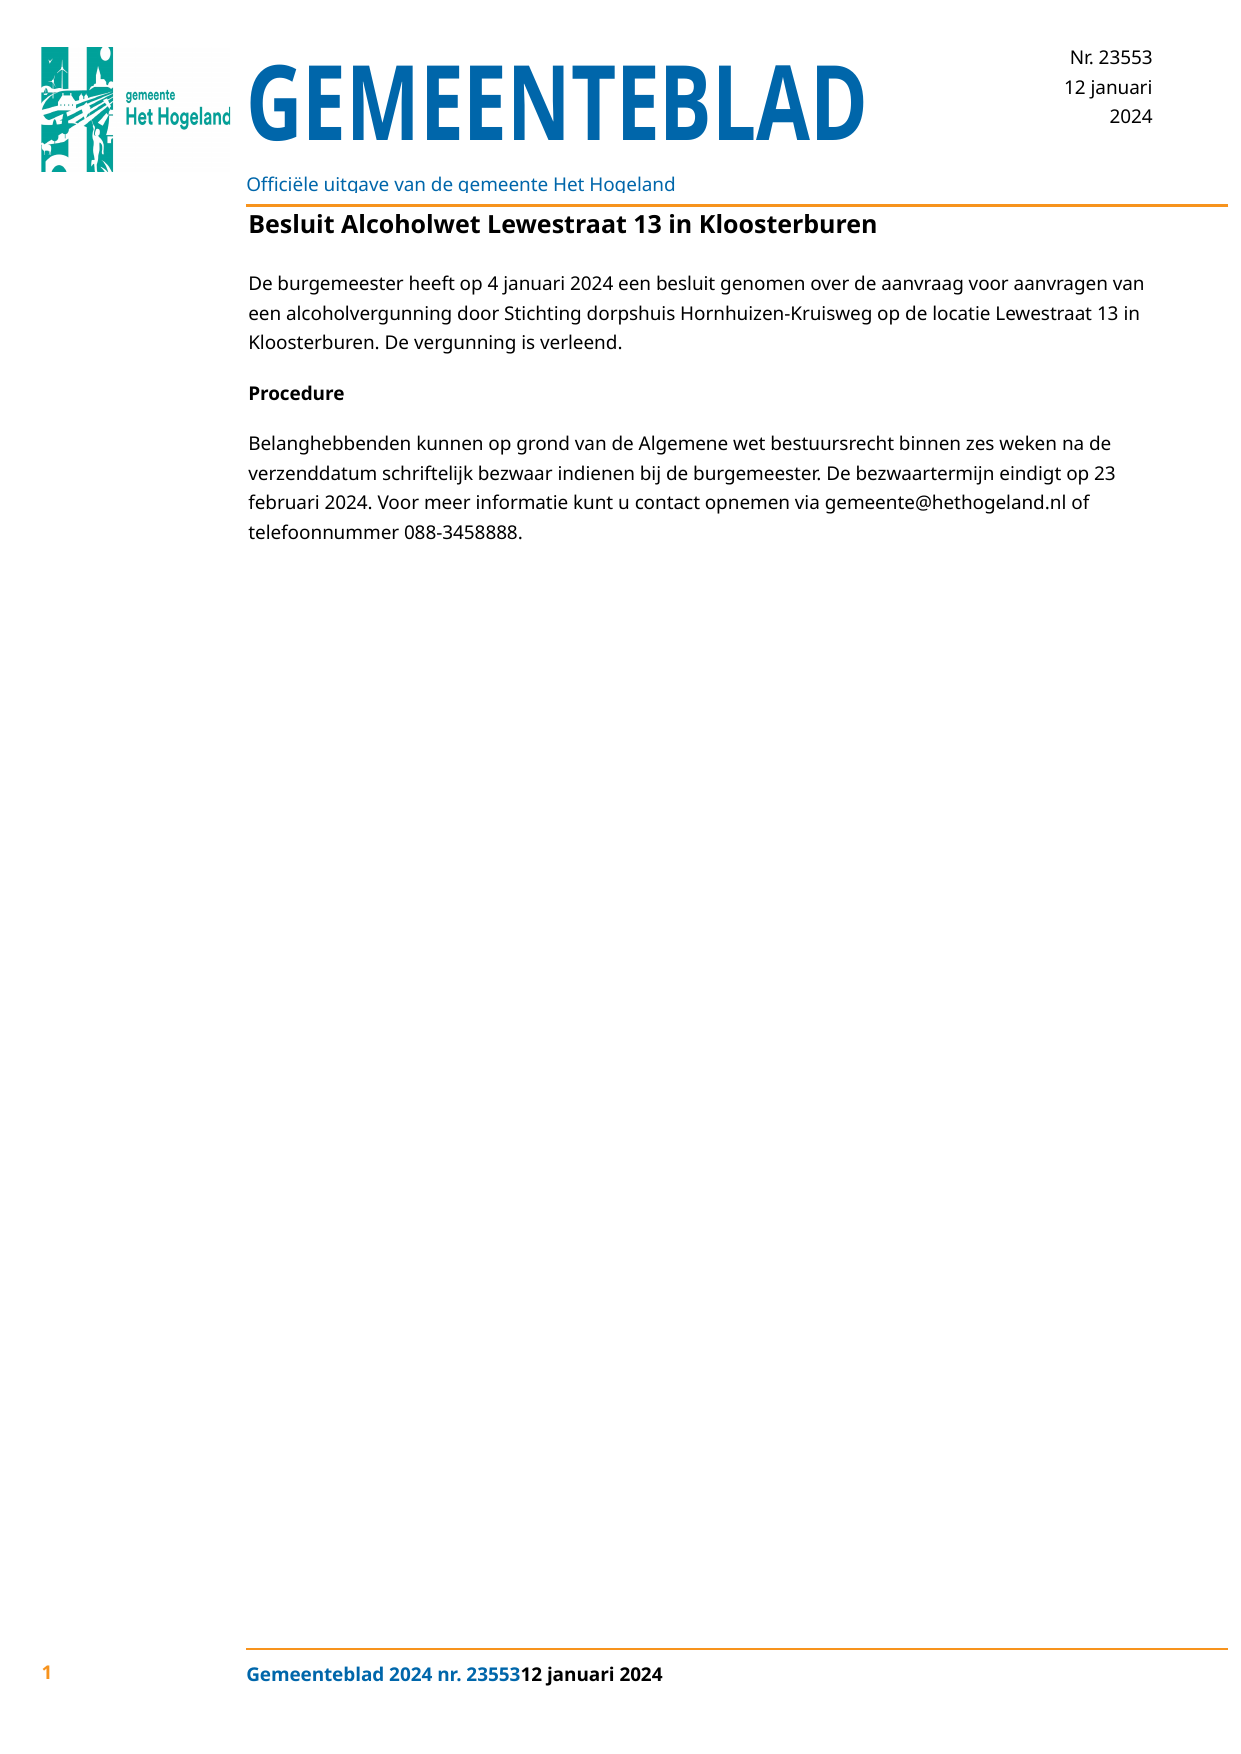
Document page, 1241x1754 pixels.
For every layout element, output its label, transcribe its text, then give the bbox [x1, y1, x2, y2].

text Procedure [248, 380, 1152, 406]
text Besluit Alcoholwet Lewestraat 13 in Kloosterburen [248, 207, 1152, 241]
picture [41, 47, 231, 172]
text Belanghebbenden kunnen op grond van de Algemene wet bestuursrecht binnen zes weken na de verzenddatum schriftelijk bezwaar indienen bij de burgemeester. De bezwaartermijn eindigt op 23 februari 2024. Voor meer informatie kunt u contact opnemen via gemeente@hethogeland.nl of telefoonnummer 088-3458888. [248, 430, 1152, 545]
text De burgemeester heeft op 4 januari 2024 een besluit genomen over de aanvraag voor aanvragen van een alcoholvergunning door Stichting dorpshuis Hornhuizen-Kruisweg op de locatie Lewestraat 13 in Kloosterburen. De vergunning is verleend. [248, 270, 1152, 355]
